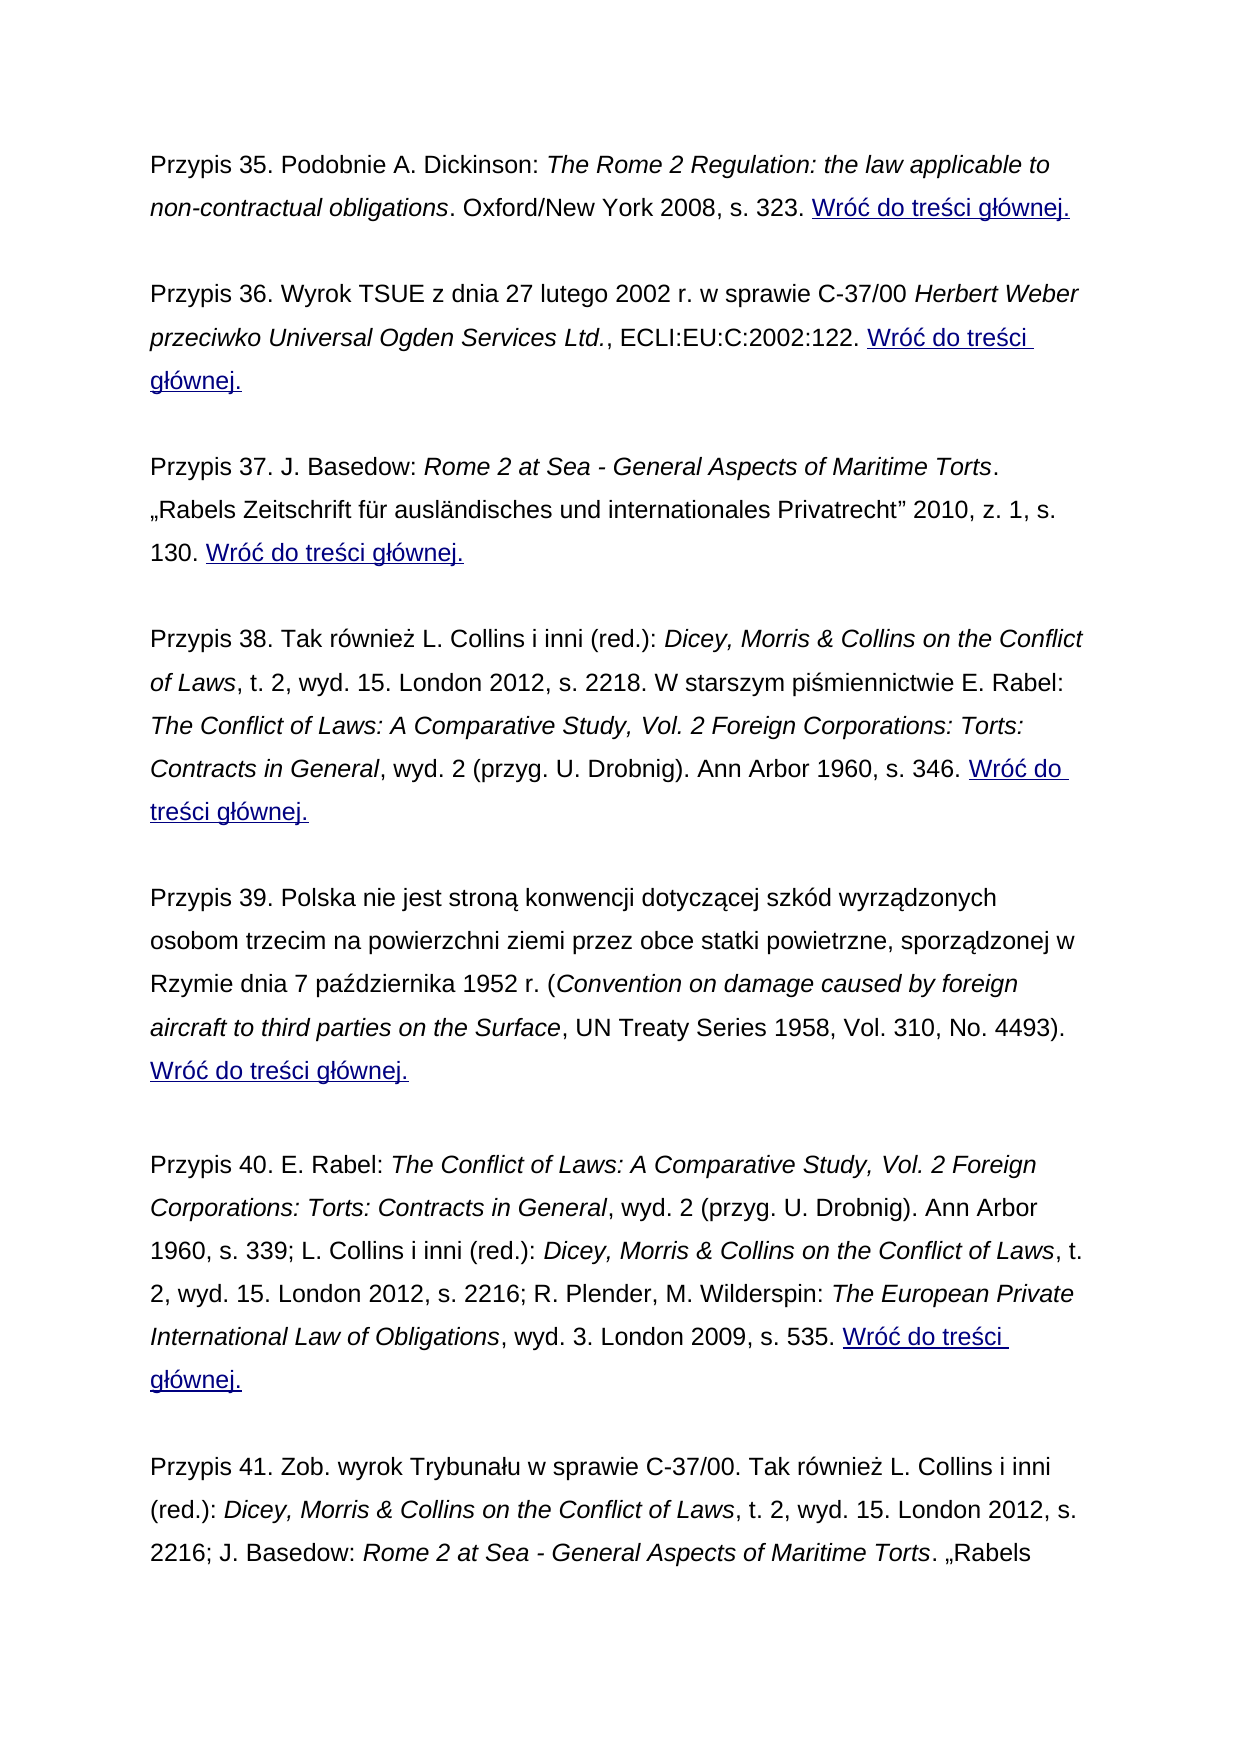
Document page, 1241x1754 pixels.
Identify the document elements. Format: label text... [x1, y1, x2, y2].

text Przypis 38. Tak również L. Collins i inni (red.): Dicey, Morris & Collins on the Conflict of Laws, t. 2, wyd. 15. London 2012, s. 2218. W starszym piśmiennictwie E. Rabel: The Conflict of Laws: A Comparative Study, Vol. 2 Foreign Corporations: Torts: Contracts in General, wyd. 2 (przyg. U. Drobnig). Ann Arbor 1960, s. 346. Wróć do treści głównej. [150, 624, 1090, 826]
text Przypis 37. J. Basedow: Rome 2 at Sea - General Aspects of Maritime Torts. „Rabels Zeitschrift für ausländisches und internationales Privatrecht” 2010, z. 1, s. 130. Wróć do treści głównej. [150, 452, 1090, 567]
text Przypis 39. Polska nie jest stroną konwencji dotyczącej szkód wyrządzonych osobom trzecim na powierzchni ziemi przez obce statki powietrzne, sporządzonej w Rzymie dnia 7 października 1952 r. (Convention on damage caused by foreign aircraft to third parties on the Surface, UN Treaty Series 1958, Vol. 310, No. 4493). Wróć do treści głównej. [150, 883, 1090, 1084]
text Przypis 40. E. Rabel: The Conflict of Laws: A Comparative Study, Vol. 2 Foreign Corporations: Torts: Contracts in General, wyd. 2 (przyg. U. Drobnig). Ann Arbor 1960, s. 339; L. Collins i inni (red.): Dicey, Morris & Collins on the Conflict of Laws, t. 2, wyd. 15. London 2012, s. 2216; R. Plender, M. Wilderspin: The European Private International Law of Obligations, wyd. 3. London 2009, s. 535. Wróć do treści głównej. [150, 1150, 1090, 1394]
text Przypis 36. Wyrok TSUE z dnia 27 lutego 2002 r. w sprawie C-37/00 Herbert Weber przeciwko Universal Ogden Services Ltd., ECLI:EU:C:2002:122. Wróć do treści głównej. [150, 279, 1090, 394]
text Przypis 35. Podobnie A. Dickinson: The Rome 2 Regulation: the law applicable to non-contractual obligations. Oxford/New York 2008, s. 323. Wróć do treści głównej. [150, 150, 1090, 222]
text Przypis 41. Zob. wyrok Trybunału w sprawie C-37/00. Tak również L. Collins i inni (red.): Dicey, Morris & Collins on the Conflict of Laws, t. 2, wyd. 15. London 2012, s. 2216; J. Basedow: Rome 2 at Sea - General Aspects of Maritime Torts. „Rabels [150, 1452, 1090, 1567]
